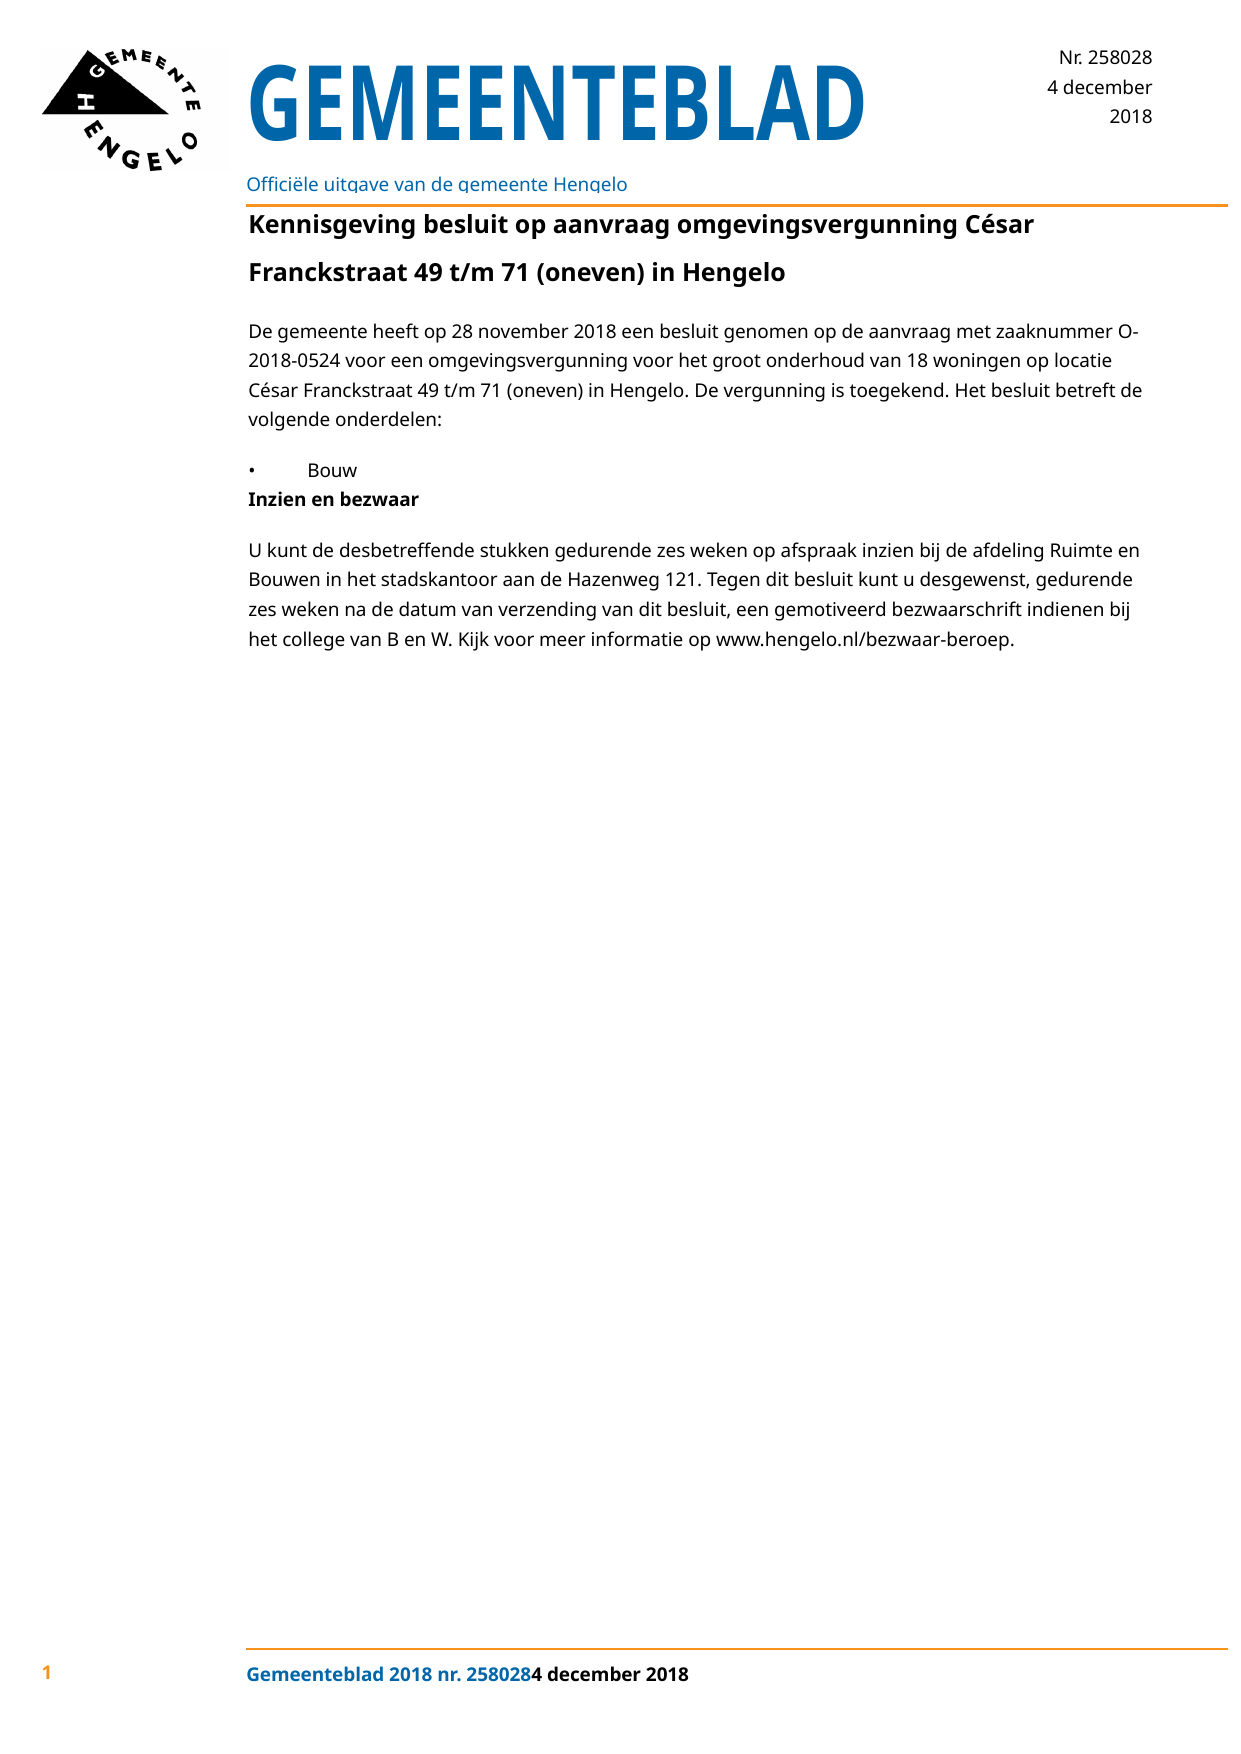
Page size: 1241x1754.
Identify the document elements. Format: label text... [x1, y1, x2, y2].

text Inzien en bezwaar [248, 487, 1152, 512]
text De gemeente heeft op 28 november 2018 een besluit genomen op de aanvraag met zaaknummer O-2018-0524 voor een omgevingsvergunning voor het groot onderhoud van 18 woningen op locatie César Franckstraat 49 t/m 71 (oneven) in Hengelo. De vergunning is toegekend. Het besluit betreft de volgende onderdelen: [248, 318, 1152, 432]
picture [41, 47, 231, 172]
text U kunt de desbetreffende stukken gedurende zes weken op afspraak inzien bij de afdeling Ruimte en Bouwen in het stadskantoor aan de Hazenweg 121. Tegen dit besluit kunt u desgewenst, gedurende zes weken na de datum van verzending van dit besluit, een gemotiveerd bezwaarschrift indienen bij het college van B en W. Kijk voor meer informatie op www.hengelo.nl/bezwaar-beroep. [248, 537, 1152, 652]
list Bouw [248, 457, 1152, 483]
text Kennisgeving besluit op aanvraag omgevingsvergunning César Franckstraat 49 t/m 71 (oneven) in Hengelo [248, 207, 1152, 288]
